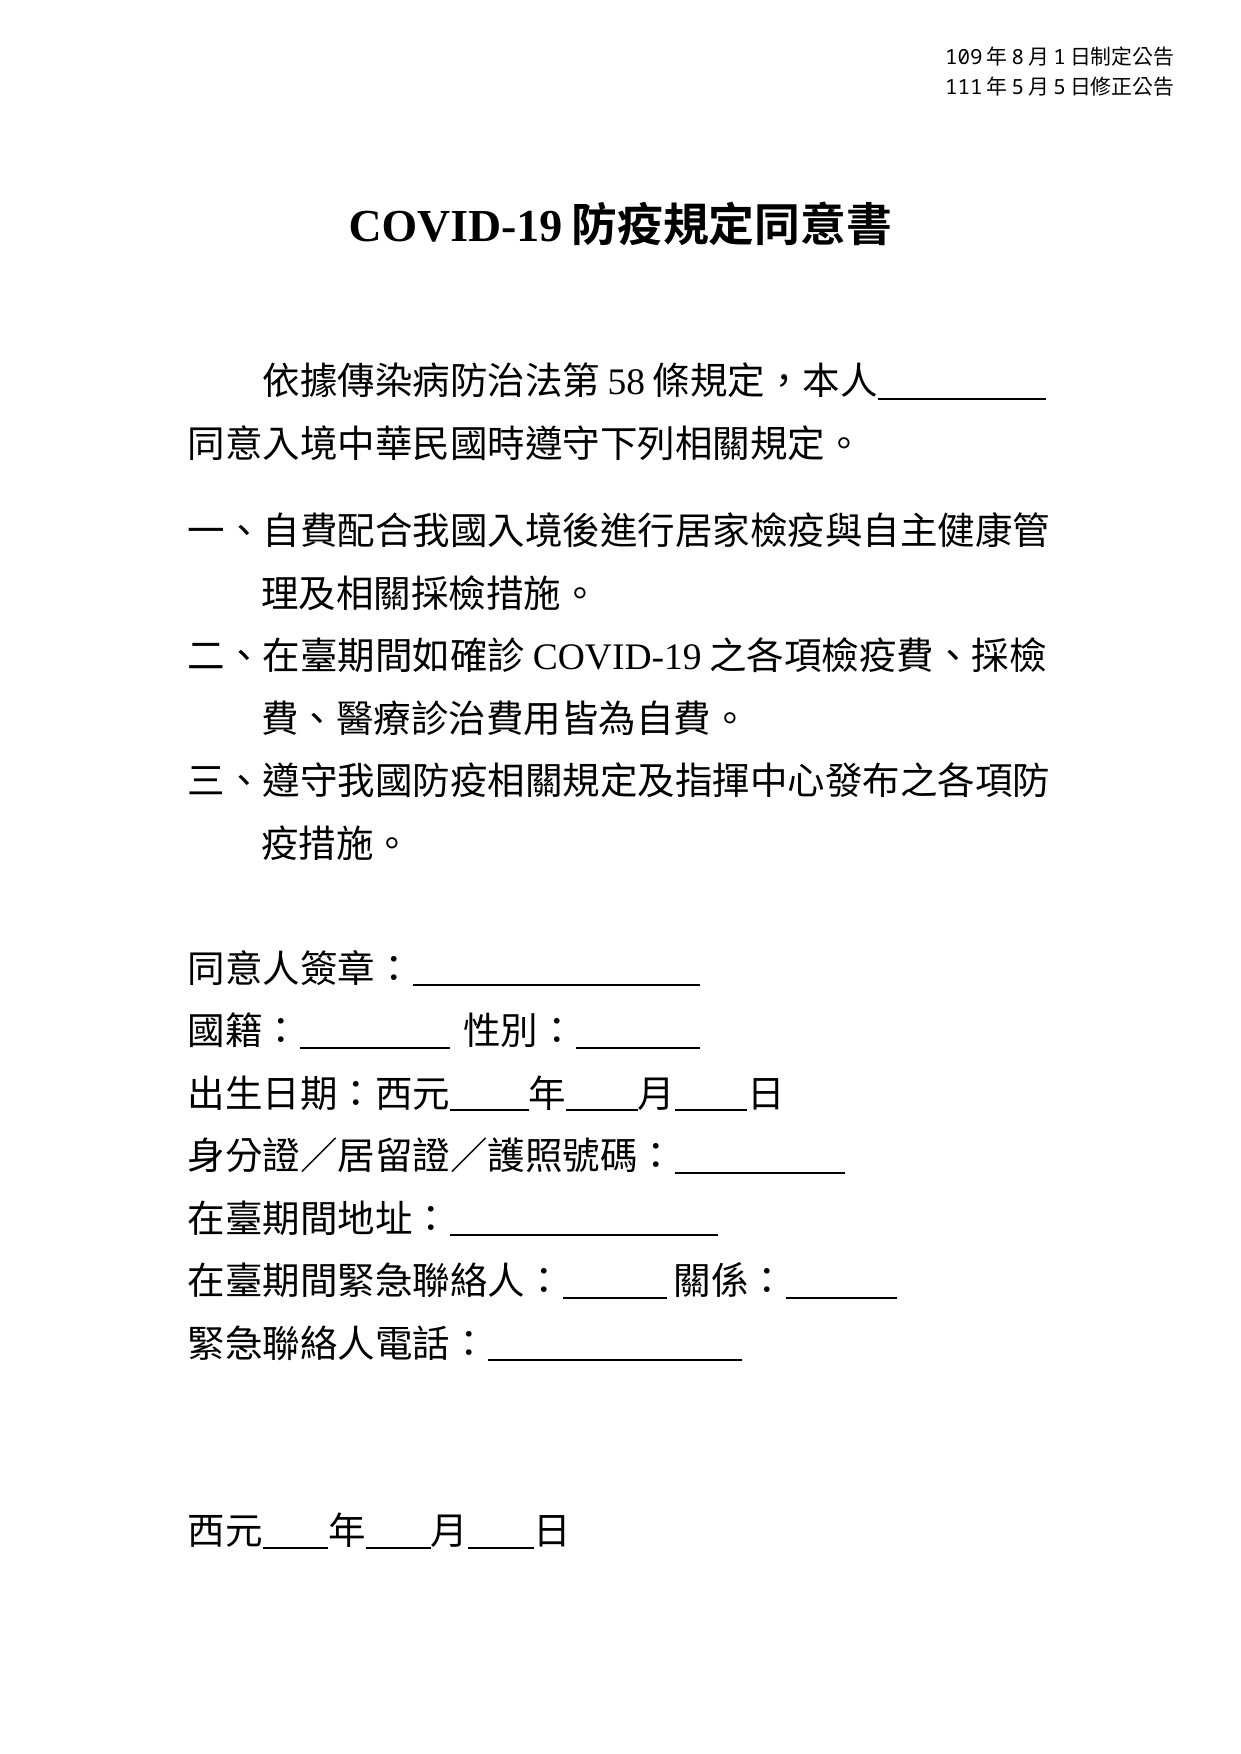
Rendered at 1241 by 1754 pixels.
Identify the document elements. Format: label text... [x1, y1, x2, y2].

text 111年5月5日修正公告 [945, 71, 1191, 101]
text COVID-19防疫規定同意書 [187, 149, 1053, 274]
text 二、在臺期間如確診COVID-19之各項檢疫費、採檢費、醫療診治費用皆為自費。 [188, 612, 1053, 737]
text 一、自費配合我國入境後進行居家檢疫與自主健康管理及相關採檢措施。 [187, 487, 1053, 612]
text [930, 33, 1206, 129]
text 在臺期間地址： [187, 1174, 1053, 1237]
text 出生日期：西元 年 月 日 [187, 1049, 1053, 1112]
text 同意人簽章： [187, 924, 1053, 987]
text 西元 年 月 日 [187, 1487, 1053, 1549]
text 109年8月1日制定公告 [945, 40, 1191, 71]
text 國籍： 性別： [187, 987, 1053, 1049]
text 緊急聯絡人電話： [187, 1299, 1053, 1362]
text 依據傳染病防治法第58條規定，本人 同意入境中華民國時遵守下列相關規定。 [187, 337, 1053, 462]
text 在臺期間緊急聯絡人： 關係： [187, 1237, 1053, 1299]
text 三、遵守我國防疫相關規定及指揮中心發布之各項防疫措施。 [188, 737, 1053, 862]
text 身分證／居留證／護照號碼： [187, 1112, 1053, 1174]
